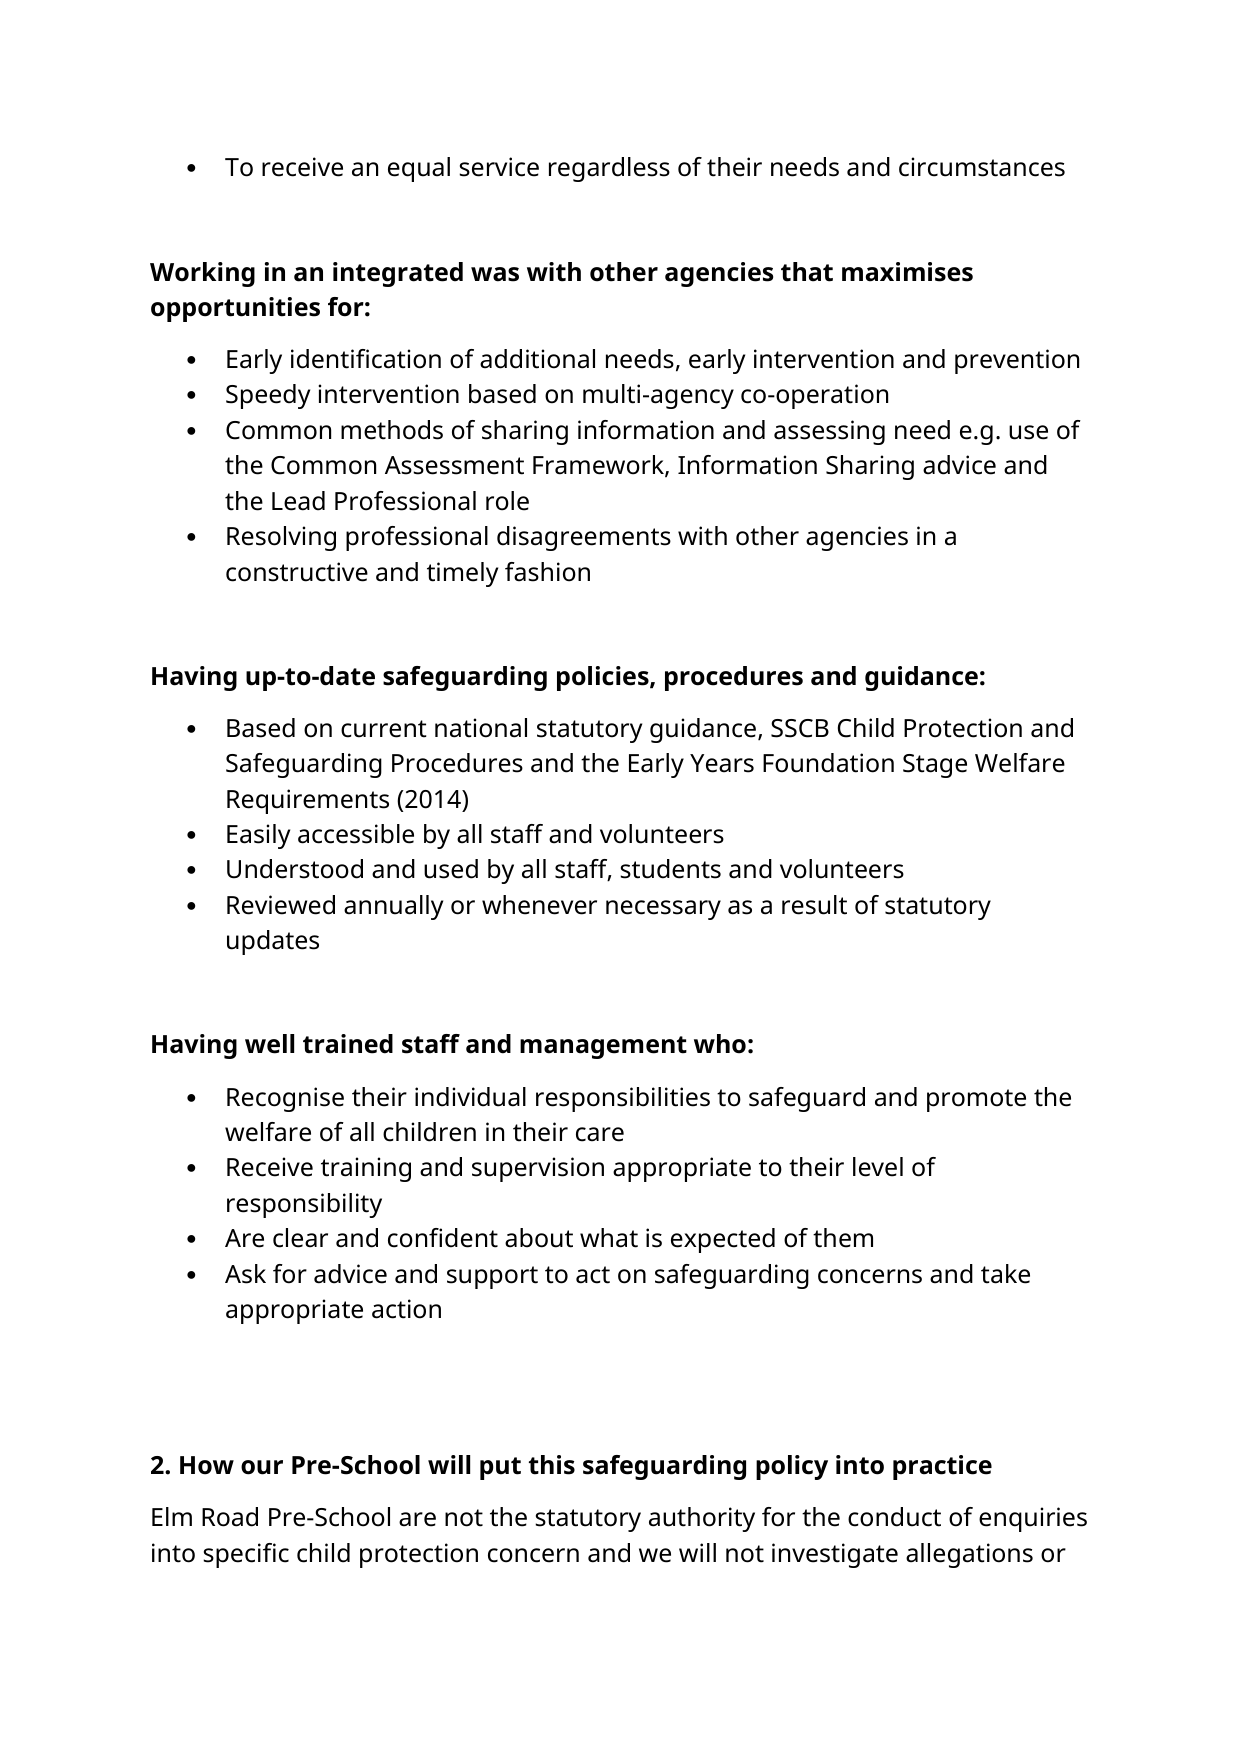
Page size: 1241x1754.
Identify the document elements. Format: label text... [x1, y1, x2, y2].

text Having up-to-date safeguarding policies, procedures and guidance: [150, 658, 1090, 692]
list Speedy intervention based on multi-agency co-operation [187, 377, 1090, 411]
list Are clear and confident about what is expected of them [187, 1221, 1090, 1255]
text Having well trained staff and management who: [150, 1027, 1090, 1061]
list Based on current national statutory guidance, SSCB Child Protection and Safeguarding Procedures and the Early Years Foundation Stage Welfare Requirements (2014) [187, 710, 1090, 815]
list Early identification of additional needs, early intervention and prevention [187, 342, 1090, 376]
text Working in an integrated was with other agencies that maximises opportunities for: [150, 254, 1090, 324]
list Common methods of sharing information and assessing need e.g. use of the Common Assessment Framework, Information Sharing advice and the Lead Professional role [187, 412, 1090, 517]
list Reviewed annually or whenever necessary as a result of statutory updates [187, 887, 1090, 957]
list To receive an equal service regardless of their needs and circumstances [187, 150, 1090, 184]
text Elm Road Pre-School are not the statutory authority for the conduct of enquiries into specific child protection concern and we will not investigate allegations or [150, 1500, 1090, 1569]
text 2. How our Pre-School will put this safeguarding policy into practice [150, 1448, 1090, 1482]
list Easily accessible by all staff and volunteers [187, 817, 1090, 851]
list Understood and used by all staff, students and volunteers [187, 852, 1090, 886]
list Recognise their individual responsibilities to safeguard and promote the welfare of all children in their care [187, 1079, 1090, 1149]
list Receive training and supervision appropriate to their level of responsibility [187, 1150, 1090, 1219]
list Resolving professional disagreements with other agencies in a constructive and timely fashion [187, 519, 1090, 588]
list Ask for advice and support to act on safeguarding concerns and take appropriate action [187, 1256, 1090, 1326]
